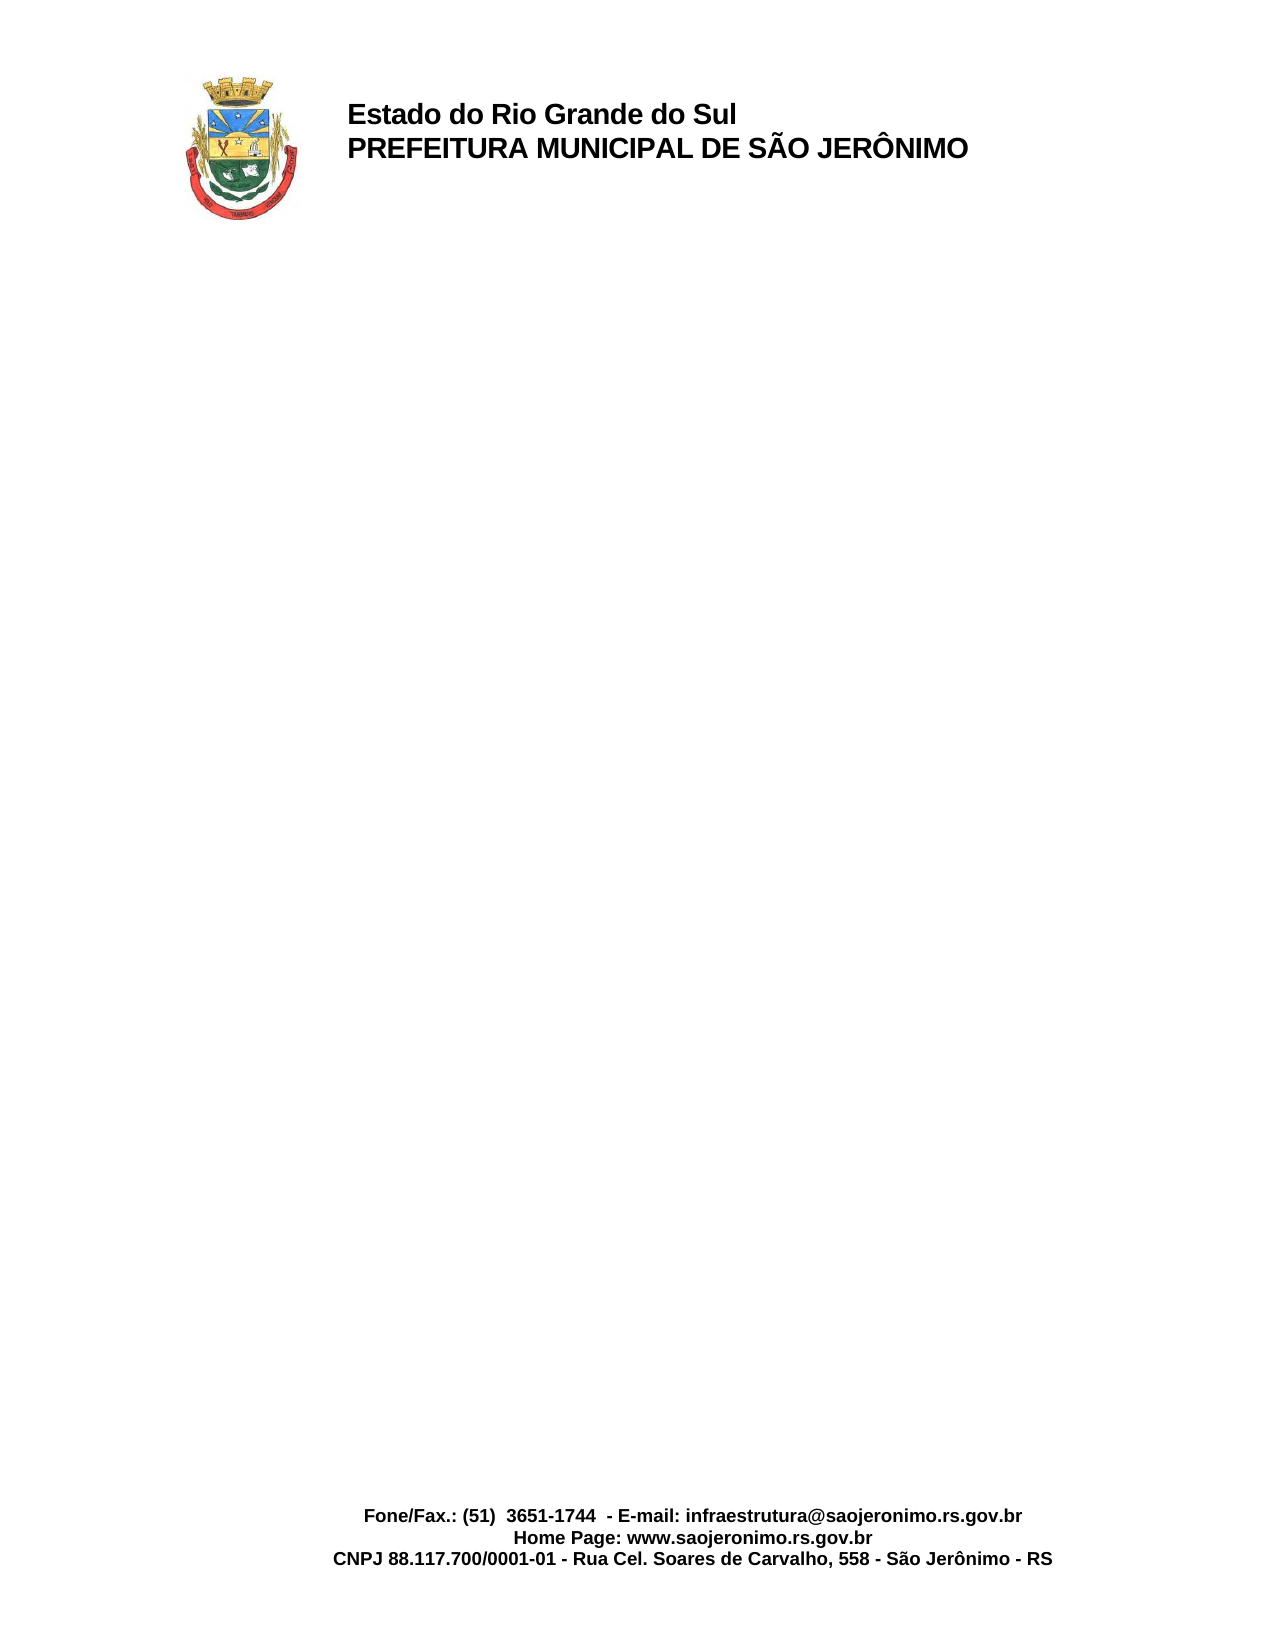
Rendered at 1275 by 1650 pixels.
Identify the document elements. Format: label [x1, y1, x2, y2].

picture [184, 75, 307, 221]
